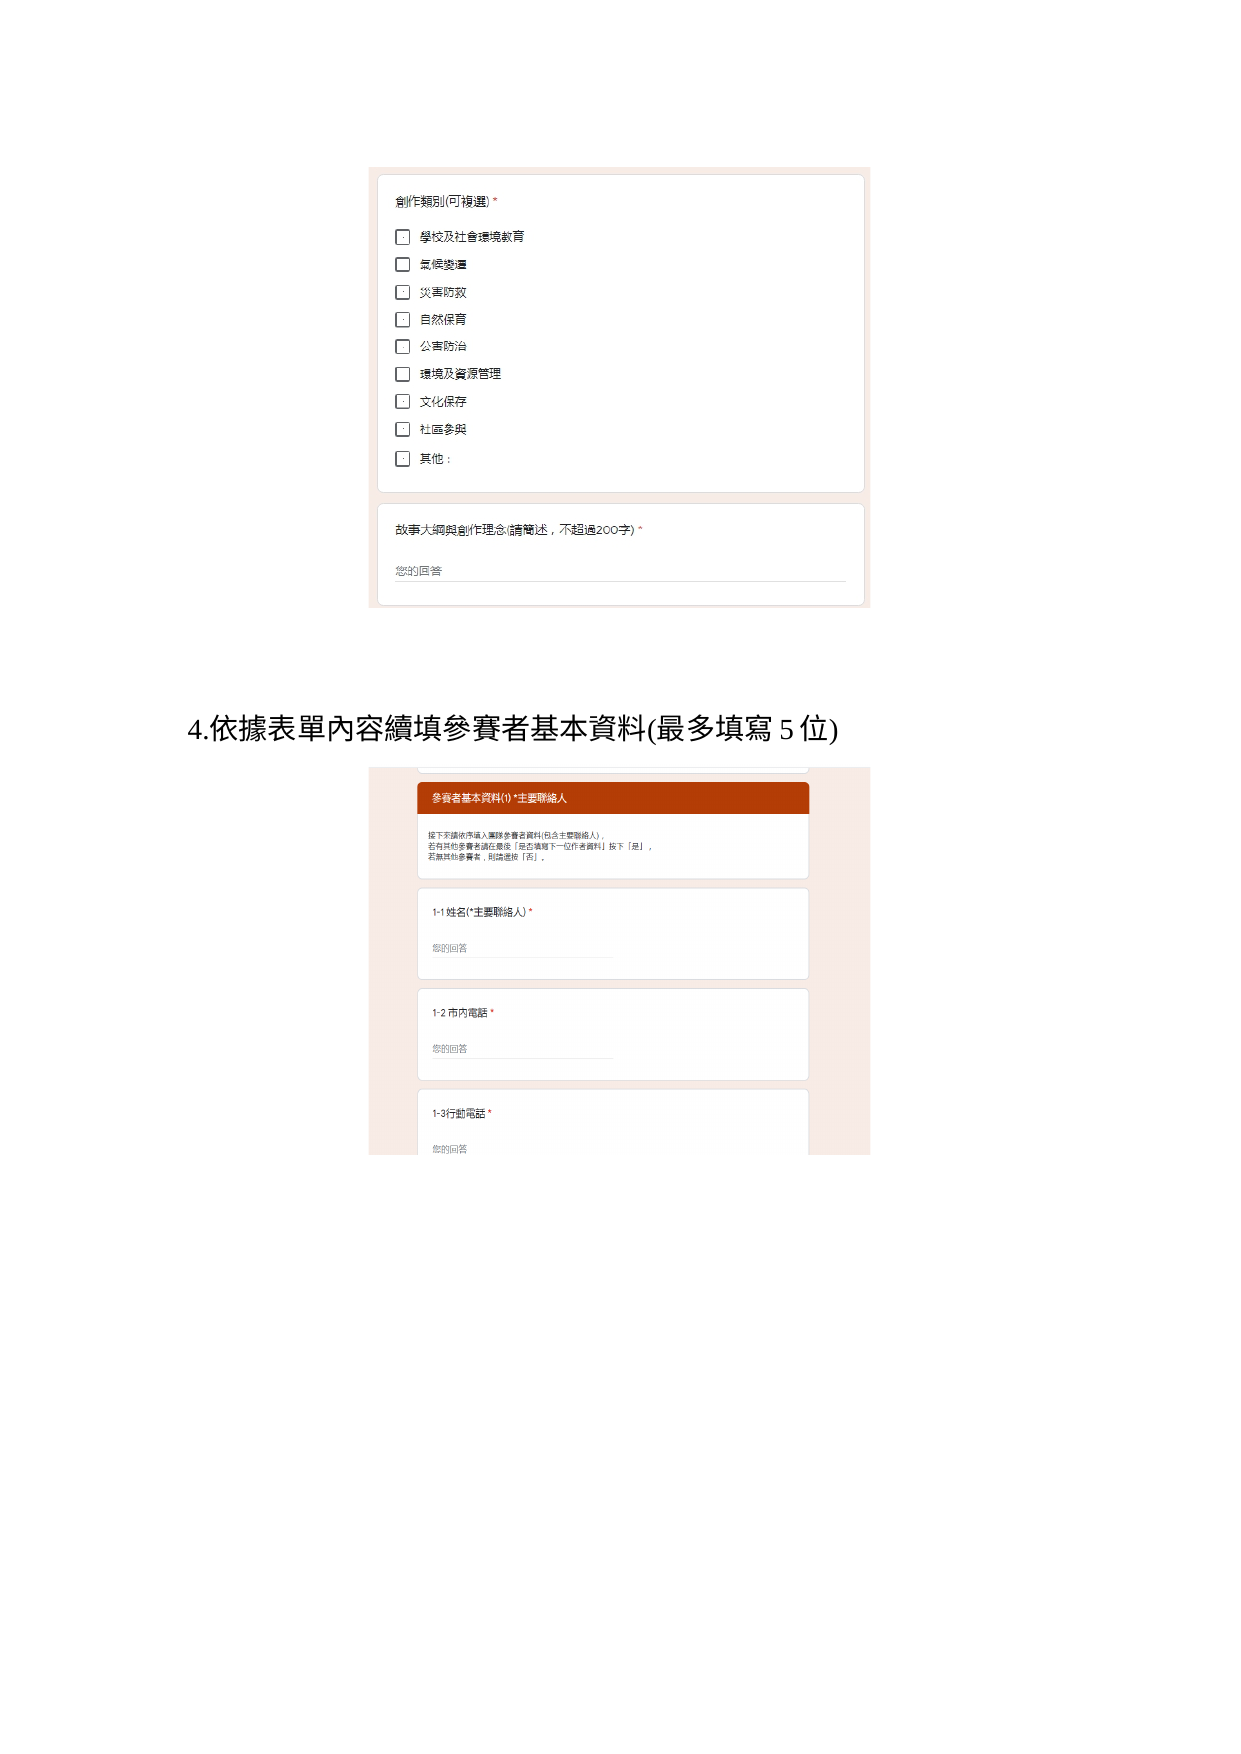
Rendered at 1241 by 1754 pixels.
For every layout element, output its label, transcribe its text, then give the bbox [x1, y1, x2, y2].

text 4.依據表單內容續填參賽者基本資料(最多填寫5位) [187, 689, 1053, 764]
picture [368, 167, 871, 608]
picture [368, 764, 871, 1155]
